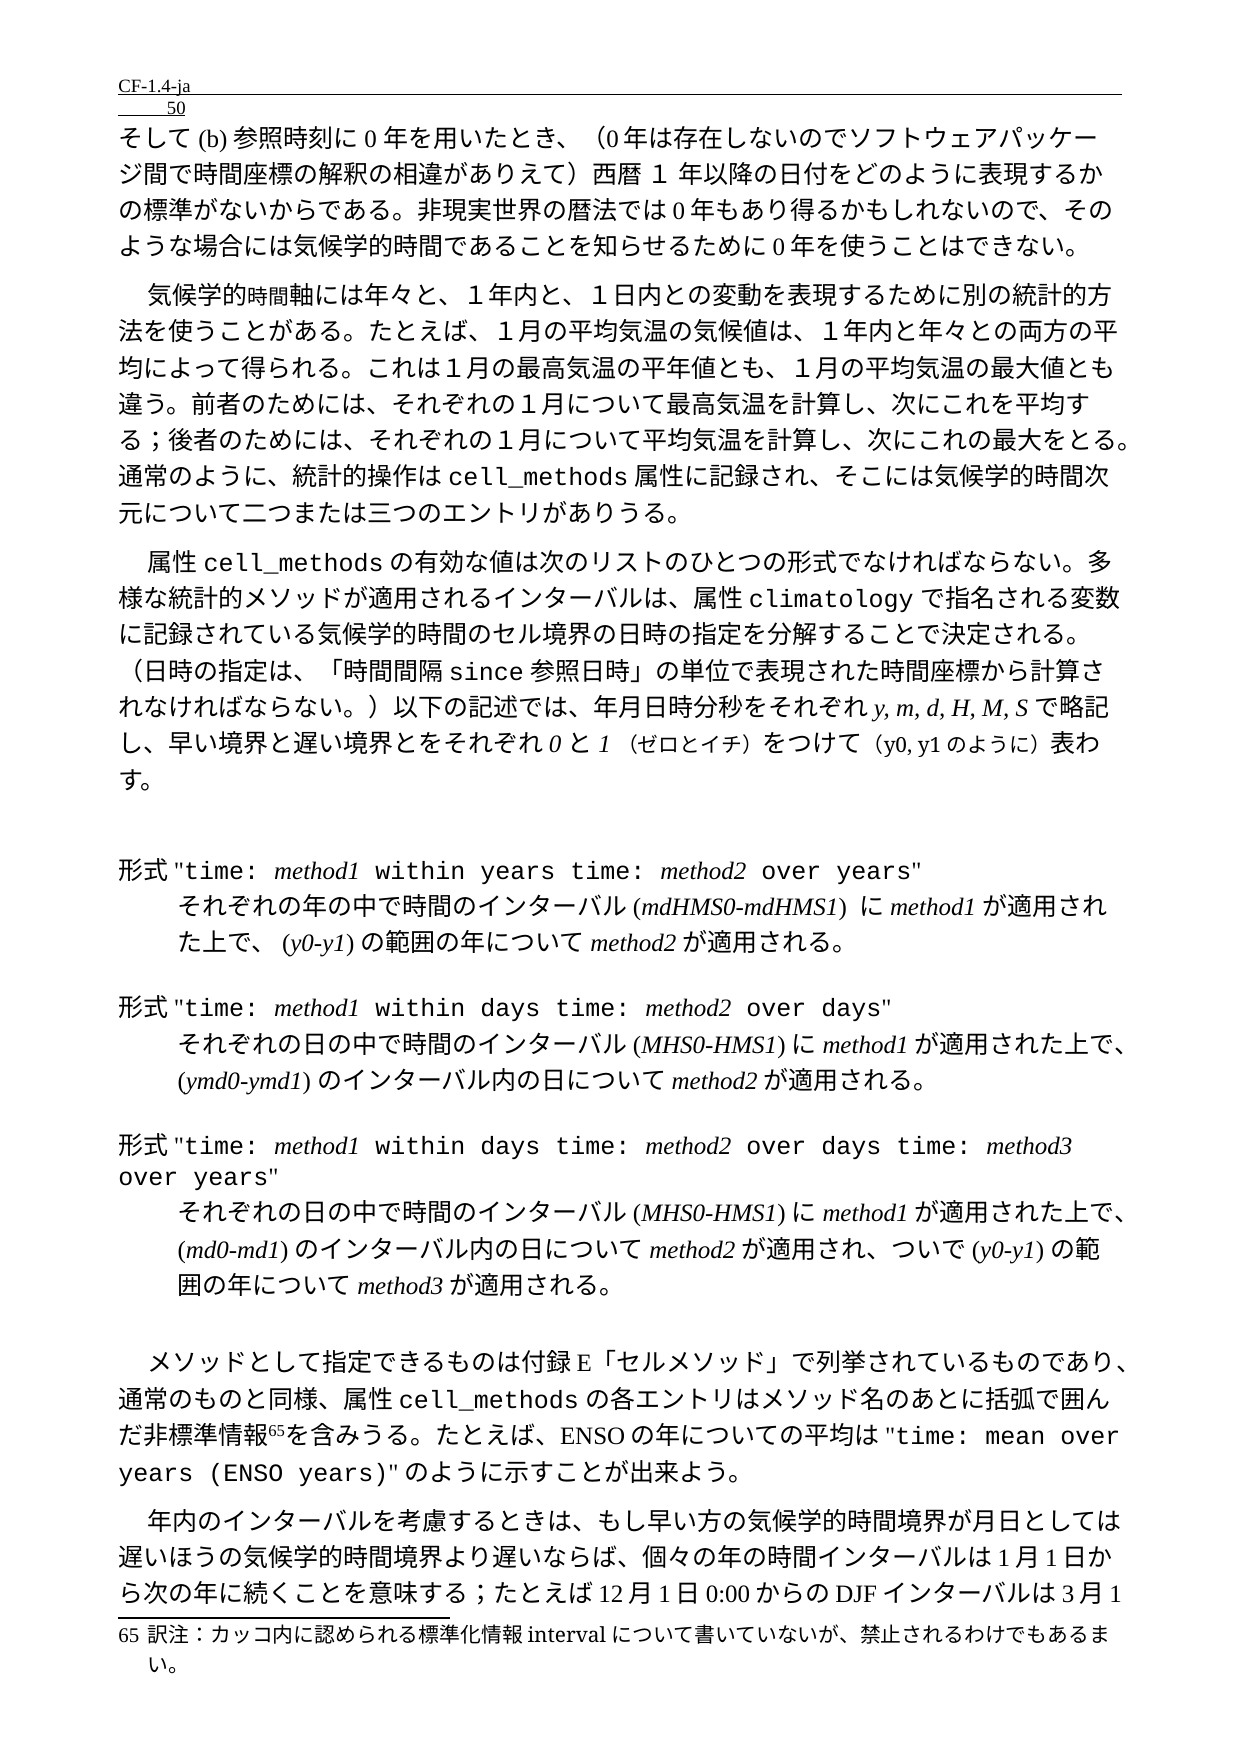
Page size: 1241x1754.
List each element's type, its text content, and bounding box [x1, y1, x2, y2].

subtitle 形式 "time: method1 within years time: method2 over years" [118, 850, 1122, 887]
list それぞれの年の中で時間のインターバル (mdHMS0-mdHMS1) に method1 が適用された上で、 (y0-y1) の範囲の年について method2 が適用される。 [177, 887, 1122, 959]
text 年内のインターバルを考慮するときは、もし早い方の気候学的時間境界が月日としては遅いほうの気候学的時間境界より遅いならば、個々の年の時間インターバルは1月1日から次の年に続くことを意味する；たとえば12月1日0:00からのDJFインターバルは3月1 [118, 1501, 1122, 1610]
text 属性 cell_methods の有効な値は次のリストのひとつの形式でなければならない。多様な統計的メソッドが適用されるインターバルは、属性 climatology で指名される変数に記録されている気候学的時間のセル境界の日時の指定を分解することで決定される。（日時の指定は、「時間間隔 since 参照日時」の単位で表現された時間座標から計算されなければならない。）以下の記述では、年月日時分秒をそれぞれ y, m, d, H, M, S で略記し、早い境界と遅い境界とをそれぞれ 0 と 1 （ゼロとイチ）をつけて（y0, y1 のように）表わす。 [118, 542, 1122, 796]
list それぞれの日の中で時間のインターバル (MHS0-HMS1) に method1 が適用された上で、(md0-md1) のインターバル内の日について method2 が適用され、ついで (y0-y1) の範囲の年について method3 が適用される。 [177, 1193, 1122, 1302]
list それぞれの日の中で時間のインターバル (MHS0-HMS1) に method1 が適用された上で、(ymd0-ymd1) のインターバル内の日について method2 が適用される。 [177, 1024, 1122, 1097]
subtitle 形式 "time: method1 within days time: method2 over days time: method3 over years" [118, 1126, 1122, 1193]
text 訳注：カッコ内に認められる標準化情報 interval について書いていないが、禁止されるわけでもあるまい。 [118, 1618, 1122, 1679]
subtitle 形式 "time: method1 within days time: method2 over days" [118, 988, 1122, 1024]
text 気候学的時間軸には年々と、１年内と、１日内との変動を表現するために別の統計的方法を使うことがある。たとえば、１月の平均気温の気候値は、１年内と年々との両方の平均によって得られる。これは１月の最高気温の平年値とも、１月の平均気温の最大値とも違う。前者のためには、それぞれの１月について最高気温を計算し、次にこれを平均する；後者のためには、それぞれの１月について平均気温を計算し、次にこれの最大をとる。通常のように、統計的操作は cell_methods 属性に記録され、そこには気候学的時間次元について二つまたは三つのエントリがありうる。 [118, 276, 1122, 529]
text そして (b) 参照時刻に 0 年を用いたとき、（0年は存在しないのでソフトウェアパッケージ間で時間座標の解釈の相違がありえて）西暦 １ 年以降の日付をどのように表現するかの標準がないからである。非現実世界の暦法では0年もあり得るかもしれないので、そのような場合には気候学的時間であることを知らせるために0年を使うことはできない。 [118, 118, 1122, 263]
text メソッドとして指定できるものは付録E「セルメソッド」で列挙されているものであり、通常のものと同様、属性 cell_methods の各エントリはメソッド名のあとに括弧で囲んだ非標準情報を含みうる。たとえば、ENSOの年についての平均は "time: mean over years (ENSO years)" のように示すことが出来よう。 [118, 1343, 1122, 1488]
